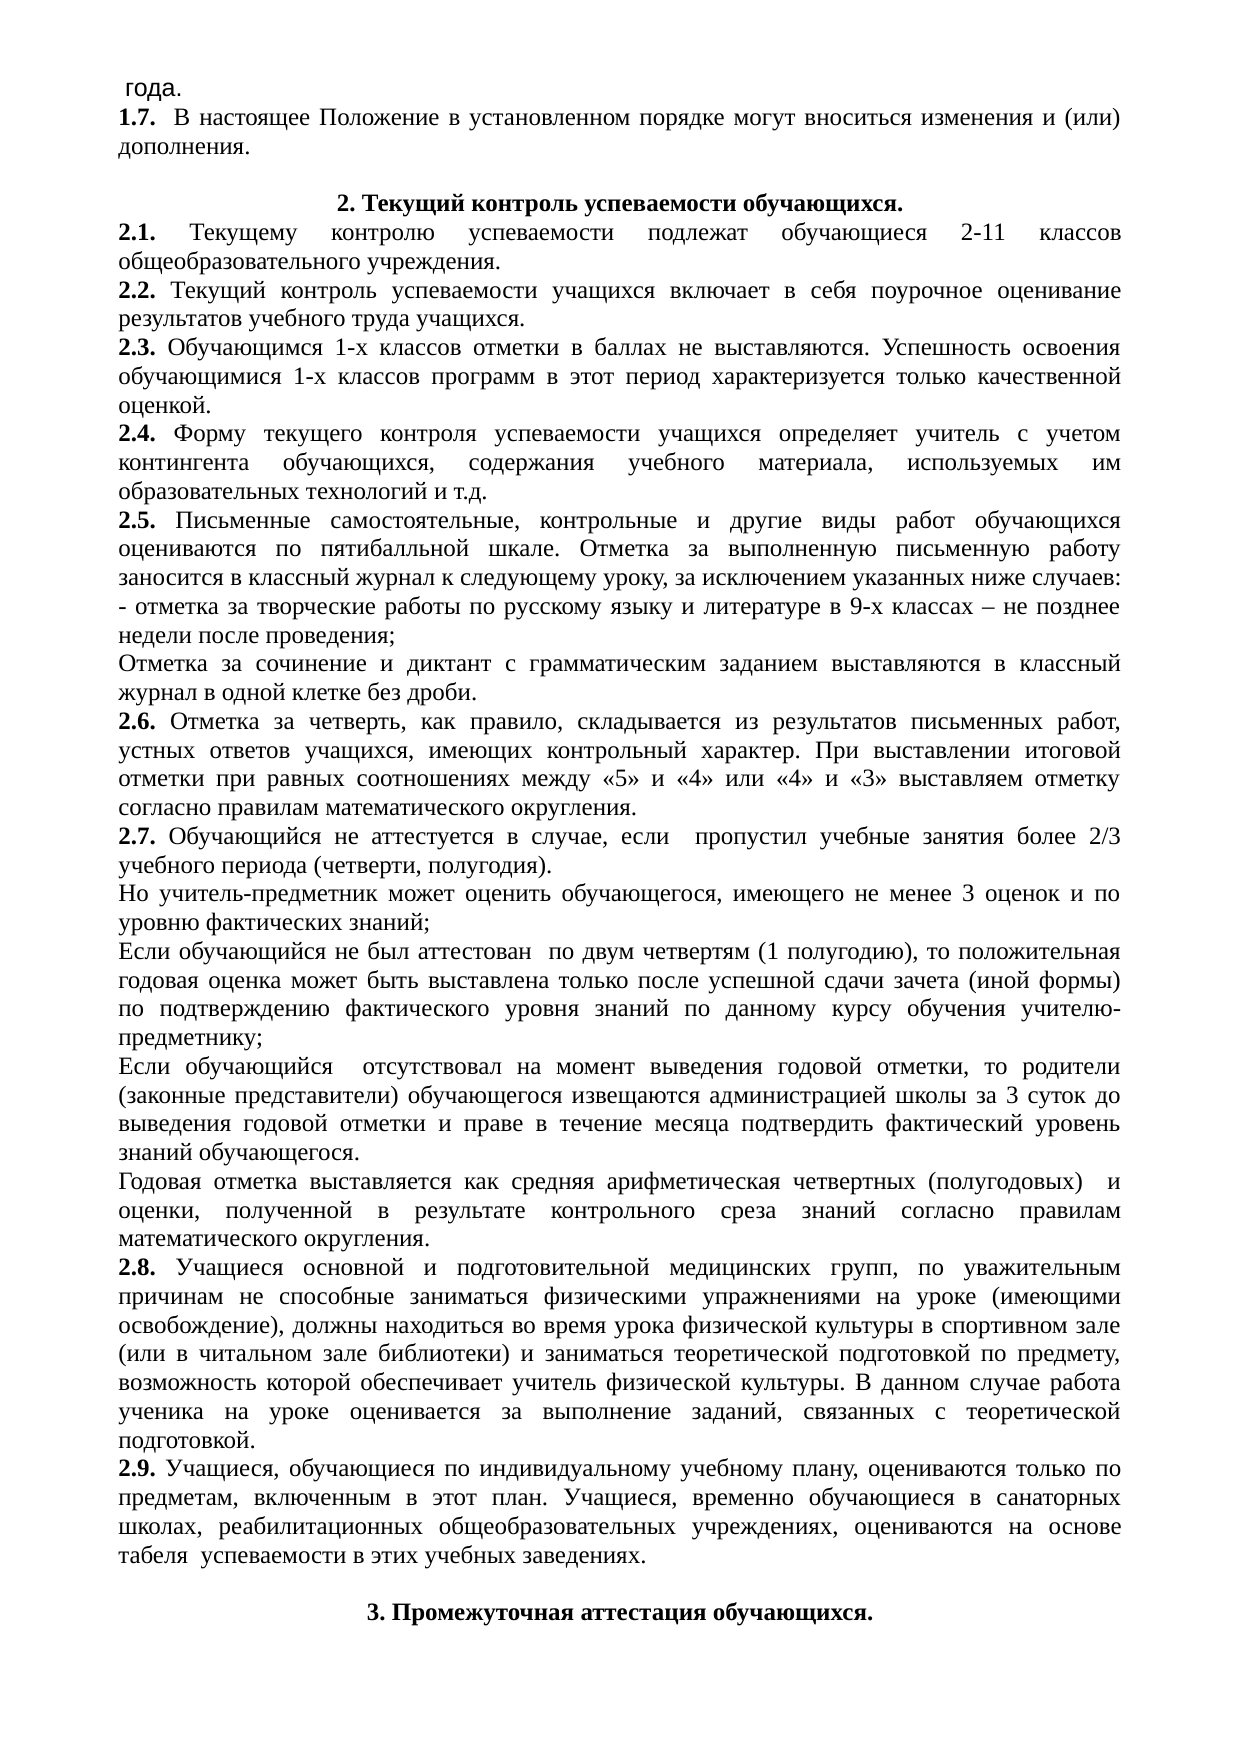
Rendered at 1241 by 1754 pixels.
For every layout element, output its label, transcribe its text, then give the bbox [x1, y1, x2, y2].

text 2.8. Учащиеся основной и подготовительной медицинских групп, по уважительным причинам не способные заниматься физическими упражнениями на уроке (имеющими освобождение), должны находиться во время урока физической культуры в спортивном зале (или в читальном зале библиотеки) и заниматься теоретической подготовкой по предмету, возможность которой обеспечивает учитель физической культуры. В данном случае работа ученика на уроке оценивается за выполнение заданий, связанных с теоретической подготовкой. [118, 1252, 1122, 1453]
text - отметка за творческие работы по русскому языку и литературе в 9-х классах – не позднее недели после проведения; [118, 591, 1122, 648]
text Если обучающийся отсутствовал на момент выведения годовой отметки, то родители (законные представители) обучающегося извещаются администрацией школы за 3 суток до выведения годовой отметки и праве в течение месяца подтвердить фактический уровень знаний обучающегося. [118, 1051, 1122, 1166]
text 2.6. Отметка за четверть, как правило, складывается из результатов письменных работ, устных ответов учащихся, имеющих контрольный характер. При выставлении итоговой отметки при равных соотношениях между «5» и «4» или «4» и «3» выставляем отметку согласно правилам математического округления. [118, 706, 1122, 821]
text Годовая отметка выставляется как средняя арифметическая четвертных (полугодовых) и оценки, полученной в результате контрольного среза знаний согласно правилам математического округления. [118, 1166, 1122, 1252]
text Отметка за сочинение и диктант с грамматическим заданием выставляются в классный журнал в одной клетке без дроби. [118, 648, 1122, 706]
text 2.7. Обучающийся не аттестуется в случае, если пропустил учебные занятия более 2/3 учебного периода (четверти, полугодия). [118, 821, 1122, 878]
text 2.3. Обучающимся 1-х классов отметки в баллах не выставляются. Успешность освоения обучающимися 1-х классов программ в этот период характеризуется только качественной оценкой. [118, 332, 1122, 418]
text Если обучающийся не был аттестован по двум четвертям (1 полугодию), то положительная годовая оценка может быть выставлена только после успешной сдачи зачета (иной формы) по подтверждению фактического уровня знаний по данному курсу обучения учителю-предметнику; [118, 936, 1122, 1051]
text Но учитель-предметник может оценить обучающегося, имеющего не менее 3 оценок и по уровню фактических знаний; [118, 878, 1122, 936]
text 3. Промежуточная аттестация обучающихся. [118, 1597, 1122, 1626]
text 2.5. Письменные самостоятельные, контрольные и другие виды работ обучающихся оцениваются по пятибалльной шкале. Отметка за выполненную письменную работу заносится в классный журнал к следующему уроку, за исключением указанных ниже случаев: [118, 505, 1122, 591]
text 2.1. Текущему контролю успеваемости подлежат обучающиеся 2-11 классов общеобразовательного учреждения. [118, 217, 1122, 275]
text 2.4. Форму текущего контроля успеваемости учащихся определяет учитель с учетом контингента обучающихся, содержания учебного материала, используемых им образовательных технологий и т.д. [118, 418, 1122, 505]
text 2. Текущий контроль успеваемости обучающихся. [118, 188, 1122, 217]
text 2.9. Учащиеся, обучающиеся по индивидуальному учебному плану, оцениваются только по предметам, включенным в этот план. Учащиеся, временно обучающиеся в санаторных школах, реабилитационных общеобразовательных учреждениях, оцениваются на основе табеля успеваемости в этих учебных заведениях. [118, 1453, 1122, 1568]
text 2.2. Текущий контроль успеваемости учащихся включает в себя поурочное оценивание результатов учебного труда учащихся. [118, 275, 1122, 332]
text года. [118, 73, 1122, 102]
text 1.7. В настоящее Положение в установленном порядке могут вноситься изменения и (или) дополнения. [118, 102, 1122, 160]
